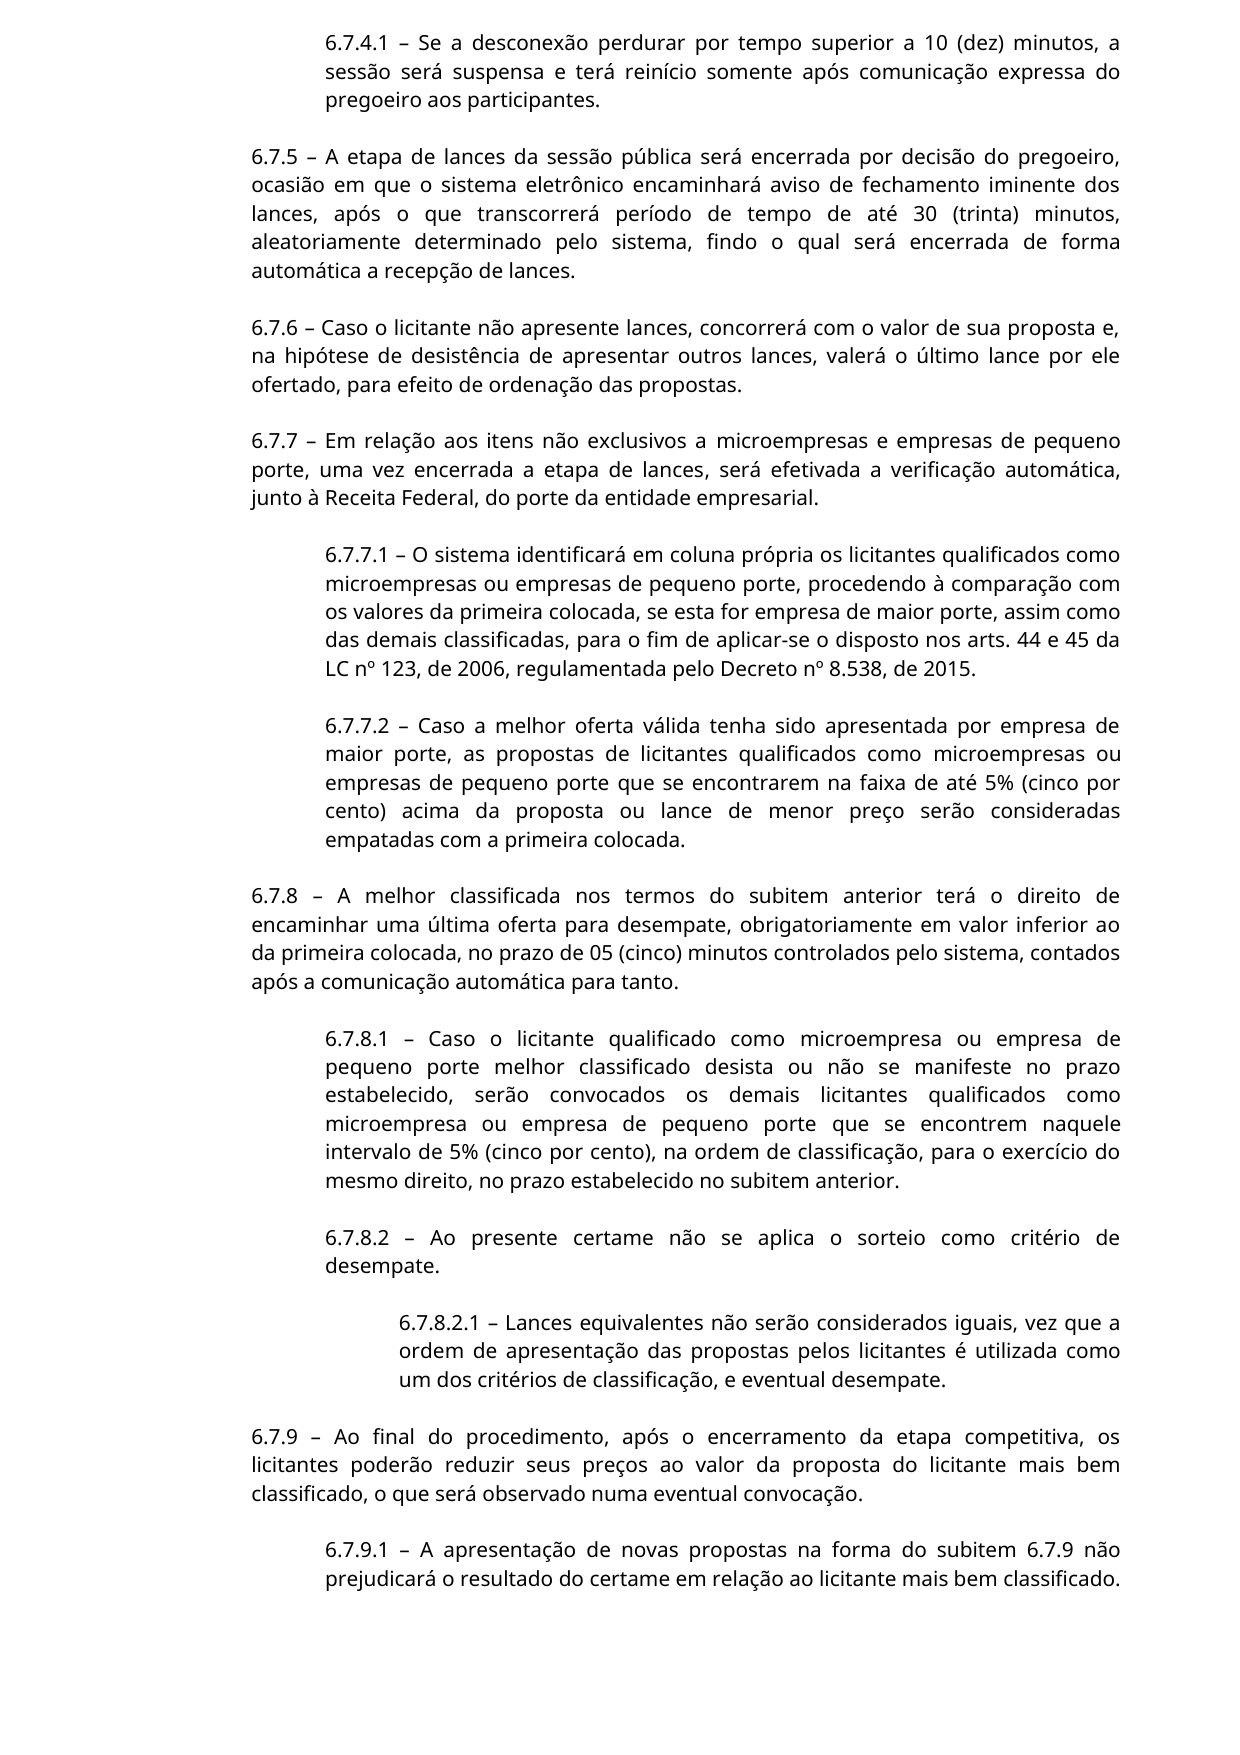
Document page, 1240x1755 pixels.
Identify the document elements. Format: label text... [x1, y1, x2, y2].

text 6.7.6 – Caso o licitante não apresente lances, concorrerá com o valor de sua proposta e, na hipótese de desistência de apresentar outros lances, valerá o último lance por ele ofertado, para efeito de ordenação das propostas. [251, 313, 1121, 398]
text 6.7.7.2 – Caso a melhor oferta válida tenha sido apresentada por empresa de maior porte, as propostas de licitantes qualificados como microempresas ou empresas de pequeno porte que se encontrarem na faixa de até 5% (cinco por cento) acima da proposta ou lance de menor preço serão consideradas empatadas com a primeira colocada. [325, 711, 1121, 853]
text 6.7.4.1 – Se a desconexão perdurar por tempo superior a 10 (dez) minutos, a sessão será suspensa e terá reinício somente após comunicação expressa do pregoeiro aos participantes. [325, 28, 1121, 114]
text 6.7.9.1 – A apresentação de novas propostas na forma do subitem 6.7.9 não prejudicará o resultado do certame em relação ao licitante mais bem classificado. [325, 1536, 1121, 1592]
text 6.7.9 – Ao final do procedimento, após o encerramento da etapa competitiva, os licitantes poderão reduzir seus preços ao valor da proposta do licitante mais bem classificado, o que será observado numa eventual convocação. [251, 1422, 1121, 1507]
text 6.7.8 – A melhor classificada nos termos do subitem anterior terá o direito de encaminhar uma última oferta para desempate, obrigatoriamente em valor inferior ao da primeira colocada, no prazo de 05 (cinco) minutos controlados pelo sistema, contados após a comunicação automática para tanto. [251, 882, 1121, 995]
text 6.7.5 – A etapa de lances da sessão pública será encerrada por decisão do pregoeiro, ocasião em que o sistema eletrônico encaminhará aviso de fechamento iminente dos lances, após o que transcorrerá período de tempo de até 30 (trinta) minutos, aleatoriamente determinado pelo sistema, findo o qual será encerrada de forma automática a recepção de lances. [251, 142, 1121, 284]
text 6.7.7 – Em relação aos itens não exclusivos a microempresas e empresas de pequeno porte, uma vez encerrada a etapa de lances, será efetivada a verificação automática, junto à Receita Federal, do porte da entidade empresarial. [251, 427, 1121, 512]
text 6.7.8.2 – Ao presente certame não se aplica o sorteio como critério de desempate. [325, 1223, 1121, 1280]
text 6.7.8.1 – Caso o licitante qualificado como microempresa ou empresa de pequeno porte melhor classificado desista ou não se manifeste no prazo estabelecido, serão convocados os demais licitantes qualificados como microempresa ou empresa de pequeno porte que se encontrem naquele intervalo de 5% (cinco por cento), na ordem de classificação, para o exercício do mesmo direito, no prazo estabelecido no subitem anterior. [325, 1024, 1121, 1194]
text 6.7.8.2.1 – Lances equivalentes não serão considerados iguais, vez que a ordem de apresentação das propostas pelos licitantes é utilizada como um dos critérios de classificação, e eventual desempate. [399, 1308, 1121, 1393]
text 6.7.7.1 – O sistema identificará em coluna própria os licitantes qualificados como microempresas ou empresas de pequeno porte, procedendo à comparação com os valores da primeira colocada, se esta for empresa de maior porte, assim como das demais classificadas, para o fim de aplicar-se o disposto nos arts. 44 e 45 da LC nº 123, de 2006, regulamentada pelo Decreto nº 8.538, de 2015. [325, 540, 1121, 682]
